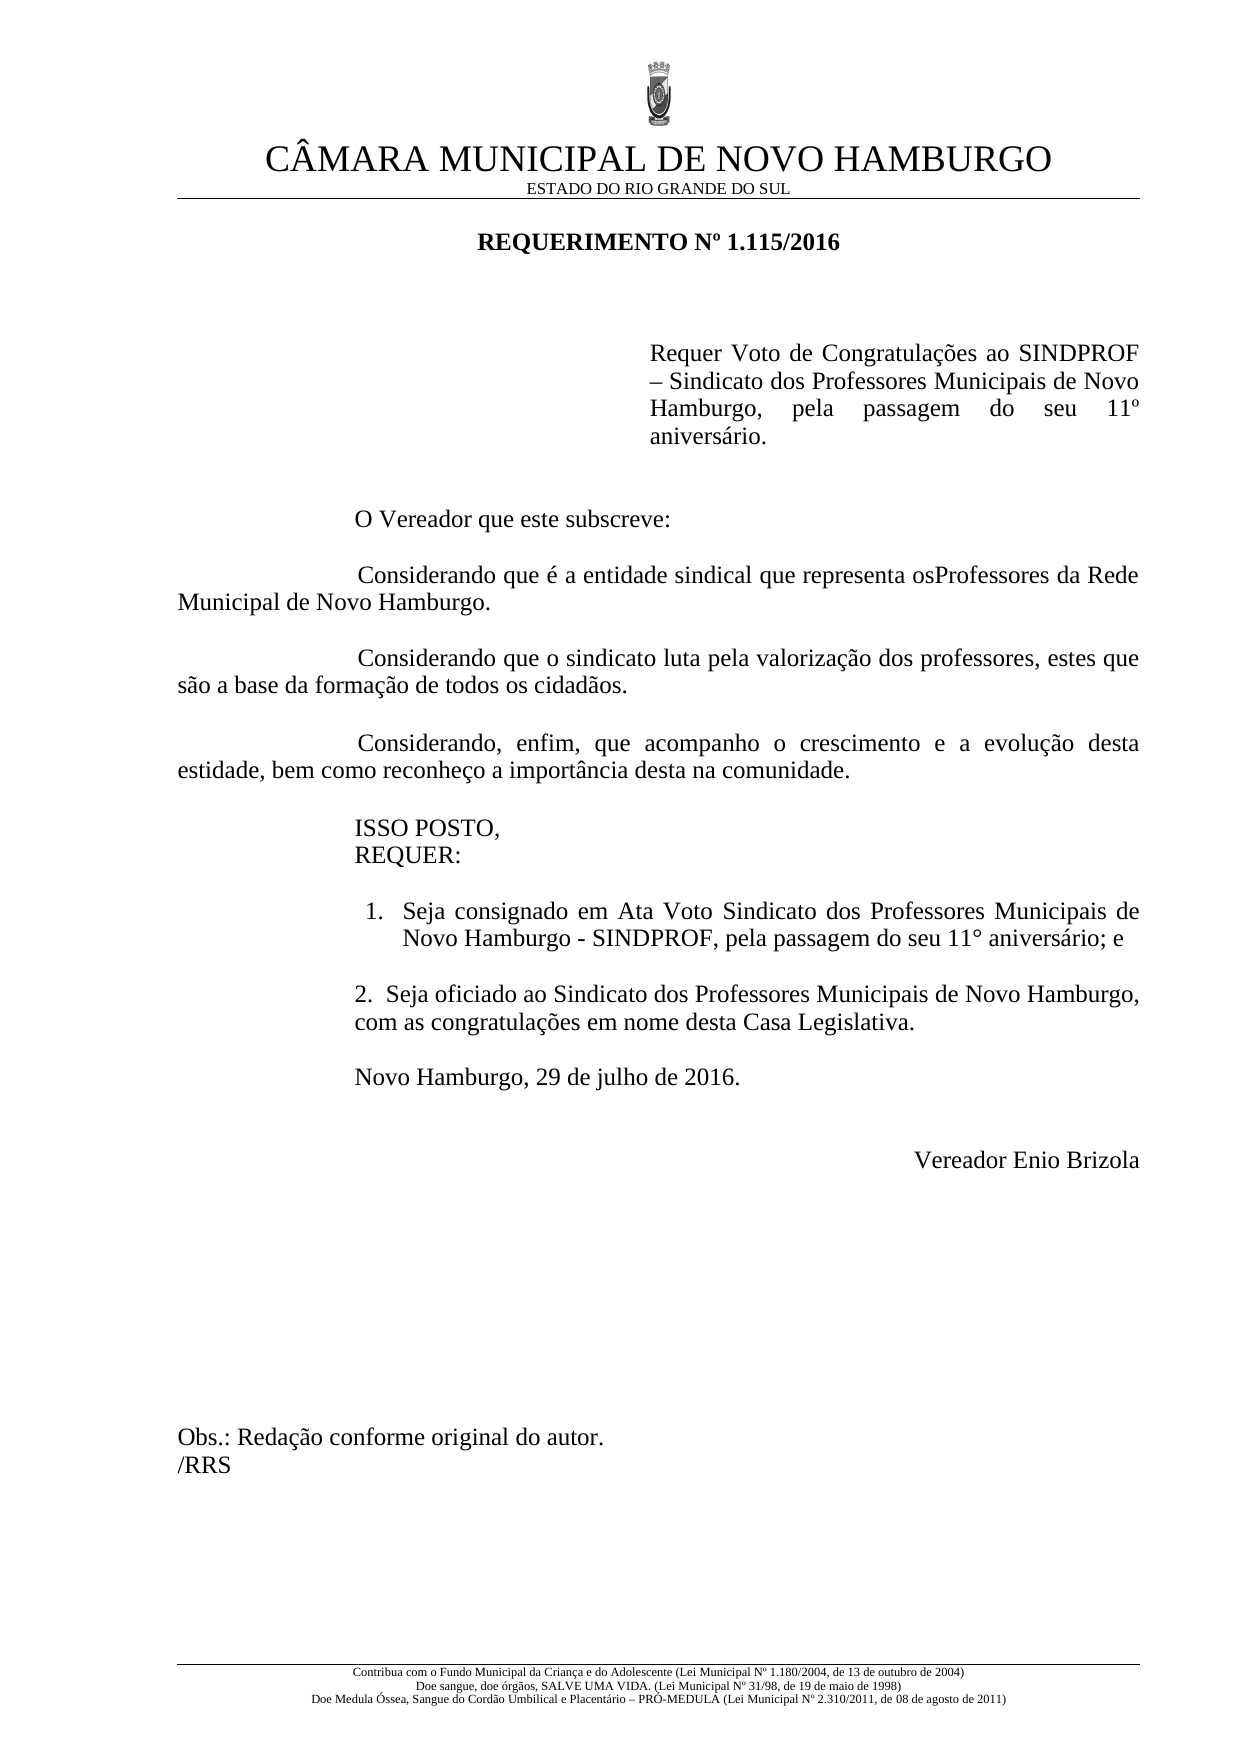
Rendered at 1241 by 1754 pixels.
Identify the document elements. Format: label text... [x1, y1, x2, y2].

list Seja consignado em Ata Voto Sindicato dos Professores Municipais de Novo Hamburgo - SINDPROF, pela passagem do seu 11° aniversário; e [365, 897, 1140, 952]
text Obs.: Redação conforme original do autor. [177, 1423, 1140, 1451]
text ISSO POSTO, [177, 814, 1140, 841]
text Considerando que o sindicato luta pela valorização dos professores, estes que são a base da formação de todos os cidadãos. [177, 644, 1140, 699]
text 2. Seja oficiado ao Sindicato dos Professores Municipais de Novo Hamburgo, com as congratulações em nome desta Casa Legislativa. [354, 980, 1140, 1035]
text Vereador Enio Brizola [177, 1146, 1140, 1174]
text O Vereador que este subscreve: [177, 505, 1140, 533]
text Considerando que é a entidade sindical que representa osProfessores da Rede Municipal de Novo Hamburgo. [177, 561, 1140, 616]
text Novo Hamburgo, 29 de julho de 2016. [177, 1063, 1140, 1091]
text /RRS [177, 1451, 1140, 1479]
text REQUERIMENTO Nº 1.115/2016 [177, 228, 1140, 256]
text Considerando, enfim, que acompanho o crescimento e a evolução desta estidade, bem como reconheço a importância desta na comunidade. [177, 729, 1140, 784]
text REQUER: [177, 841, 1140, 869]
text Requer Voto de Congratulações ao SINDPROF – Sindicato dos Professores Municipais de Novo Hamburgo, pela passagem do seu 11º aniversário. [649, 339, 1140, 450]
